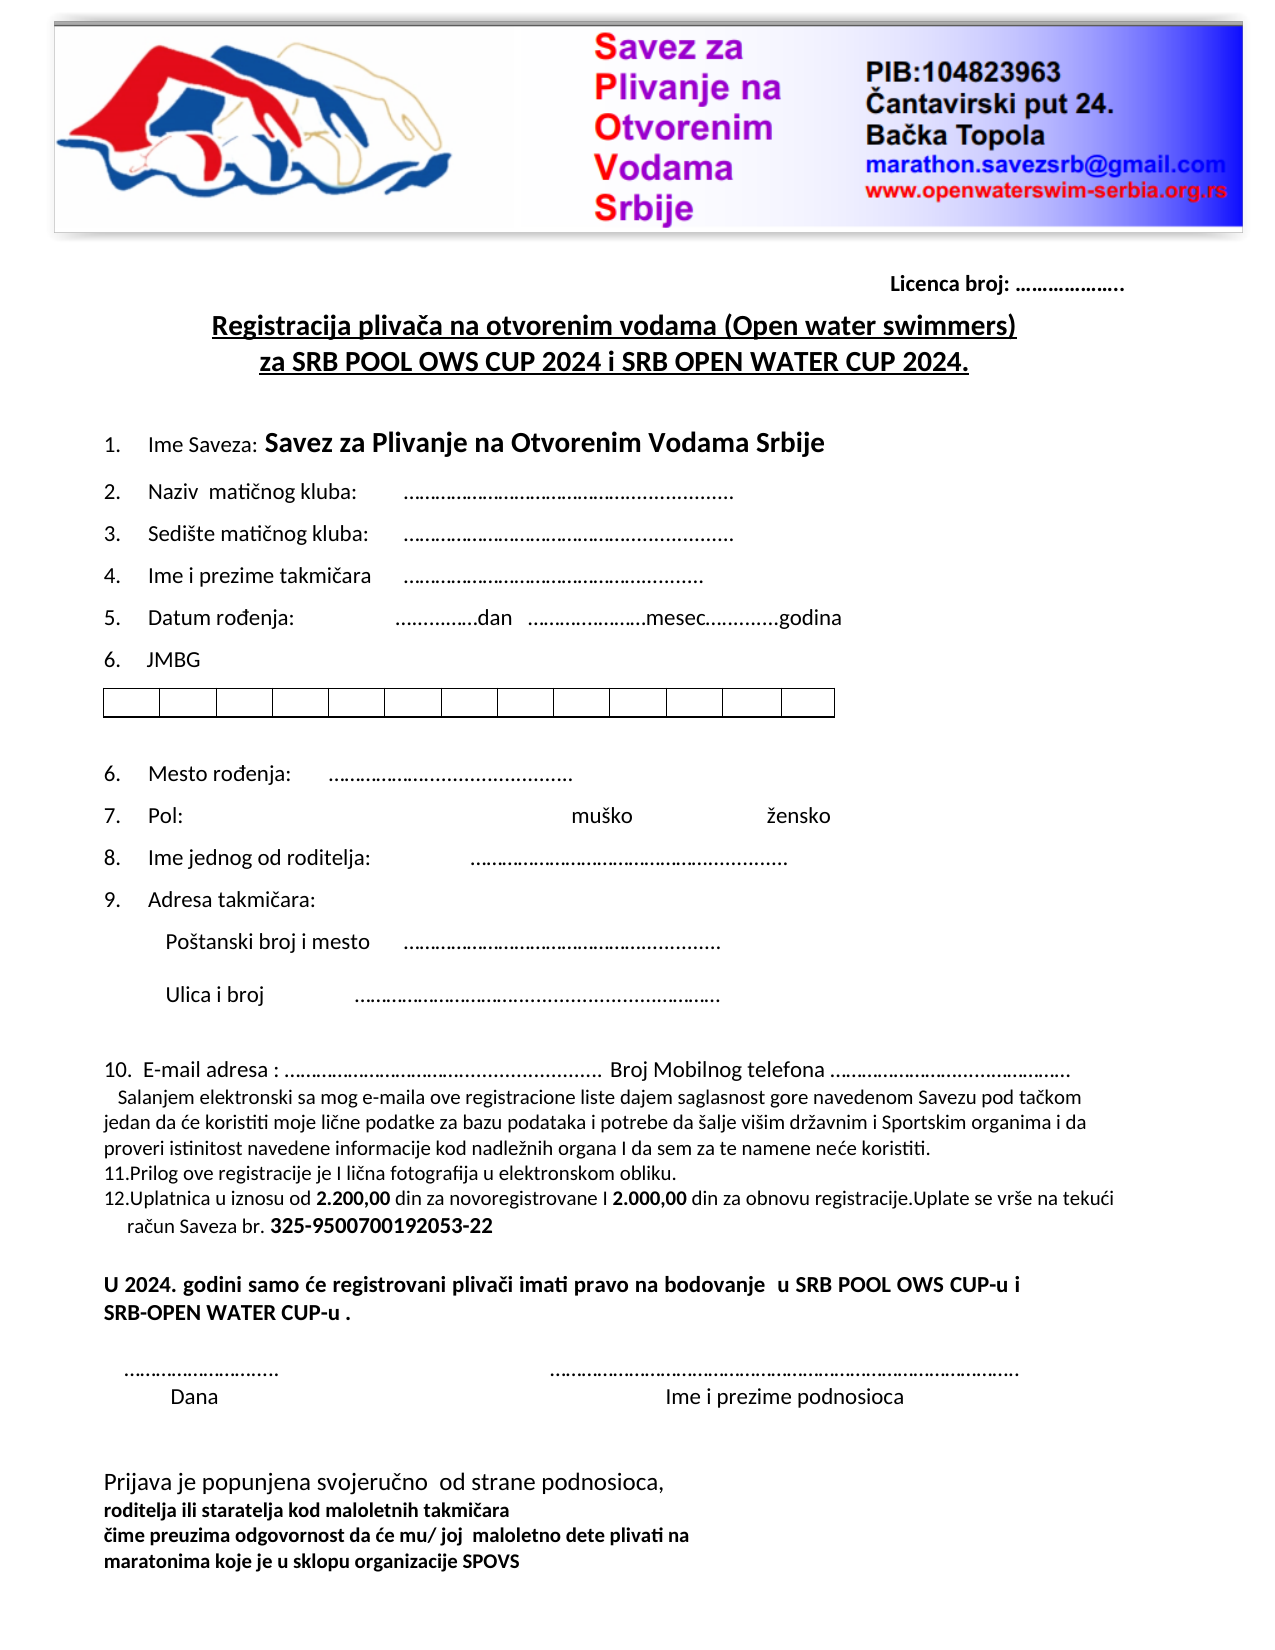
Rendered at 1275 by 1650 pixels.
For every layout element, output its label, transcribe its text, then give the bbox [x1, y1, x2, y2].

table_header [104, 689, 159, 716]
text roditelja ili staratelja kod maloletnih takmičara [103, 1497, 1022, 1522]
text 11.Prilog ove registracije je I lična fotografija u elektronskom obliku. [103, 1160, 1125, 1186]
text Salanjem elektronski sa mog e-maila ove registracione liste dajem saglasnost gore navedenom Savezu pod tačkom jedan da će koristiti moje lične podatke za bazu podataka i potrebe da šalje višim državnim i Sportskim organima i da proveri istinitost navedene informacije kod nadležnih organa I da sem za te namene neće koristiti. [103, 1084, 1125, 1160]
text 12.Uplatnica u iznosu od 2.200,00 din za novoregistrovane I 2.000,00 din za obnovu registracije.Uplate se vrše na tekući [103, 1186, 1125, 1211]
title 5. Datum rođenja: …......……dan ………....………mesec…..........godina [103, 603, 1125, 631]
title 10. E-mail adresa : ……………………………......................... Broj Mobilnog telefona ……………………......…………… [103, 1053, 1125, 1084]
title 2. Naziv matičnog kluba: ……………………………………................... [103, 477, 1125, 506]
text U 2024. godini samo će registrovani plivači imati pravo na bodovanje u SRB POOL OWS CUP-u i SRB-OPEN WATER CUP-u . [103, 1270, 1022, 1326]
title 1. Ime Saveza: Savez za Plivanje na Otvorenim Vodama Srbije [103, 424, 1125, 460]
title 7. Pol: muško žensko [103, 801, 1125, 829]
title Ulica i broj ………………………….........................………… [103, 969, 1125, 1011]
table_header [160, 689, 216, 716]
text ……………………..... …………………………………………………………………………….. [103, 1354, 1022, 1382]
title Licenca broj: ……………….. [103, 269, 1125, 297]
title 4. Ime i prezime takmičara ………………………………………........... [103, 561, 1125, 589]
picture [43, 11, 1253, 243]
text Prijava je popunjena svojeručno od strane podnosioca, [103, 1466, 1022, 1497]
title Adresa takmičara: [103, 885, 1125, 913]
title 3. Sedište matičnog kluba: ……………………………………................... [103, 519, 1125, 547]
table_header [554, 689, 609, 716]
table_header [782, 689, 834, 716]
title Poštanski broj i mesto ……………………………………….............. [103, 927, 1125, 955]
title 8. Ime jednog od roditelja: ……………………………………….............. [103, 843, 1125, 871]
table_header [217, 689, 272, 716]
table_header [498, 689, 553, 716]
table_header [442, 689, 497, 716]
table_header [385, 689, 441, 716]
table_header [273, 689, 328, 716]
table_header [329, 689, 384, 716]
text maratonima koje je u sklopu organizacije SPOVS [103, 1548, 1022, 1573]
title za SRB POOL OWS CUP 2024 i SRB OPEN WATER CUP 2024. [103, 343, 1125, 378]
title 6. Mesto rođenja: ……………….......................... [103, 759, 1125, 787]
title Registracija plivača na otvorenim vodama (Open water swimmers) [103, 307, 1125, 343]
table_header [610, 689, 666, 716]
table_header [723, 689, 781, 716]
title 6. JMBG [103, 645, 1125, 673]
table_header [667, 689, 722, 716]
text račun Saveza br. 325-9500700192053-22 [103, 1211, 1125, 1239]
text Dana Ime i prezime podnosioca [103, 1382, 1022, 1438]
text čime preuzima odgovornost da će mu/ joj maloletno dete plivati na [103, 1522, 1022, 1548]
